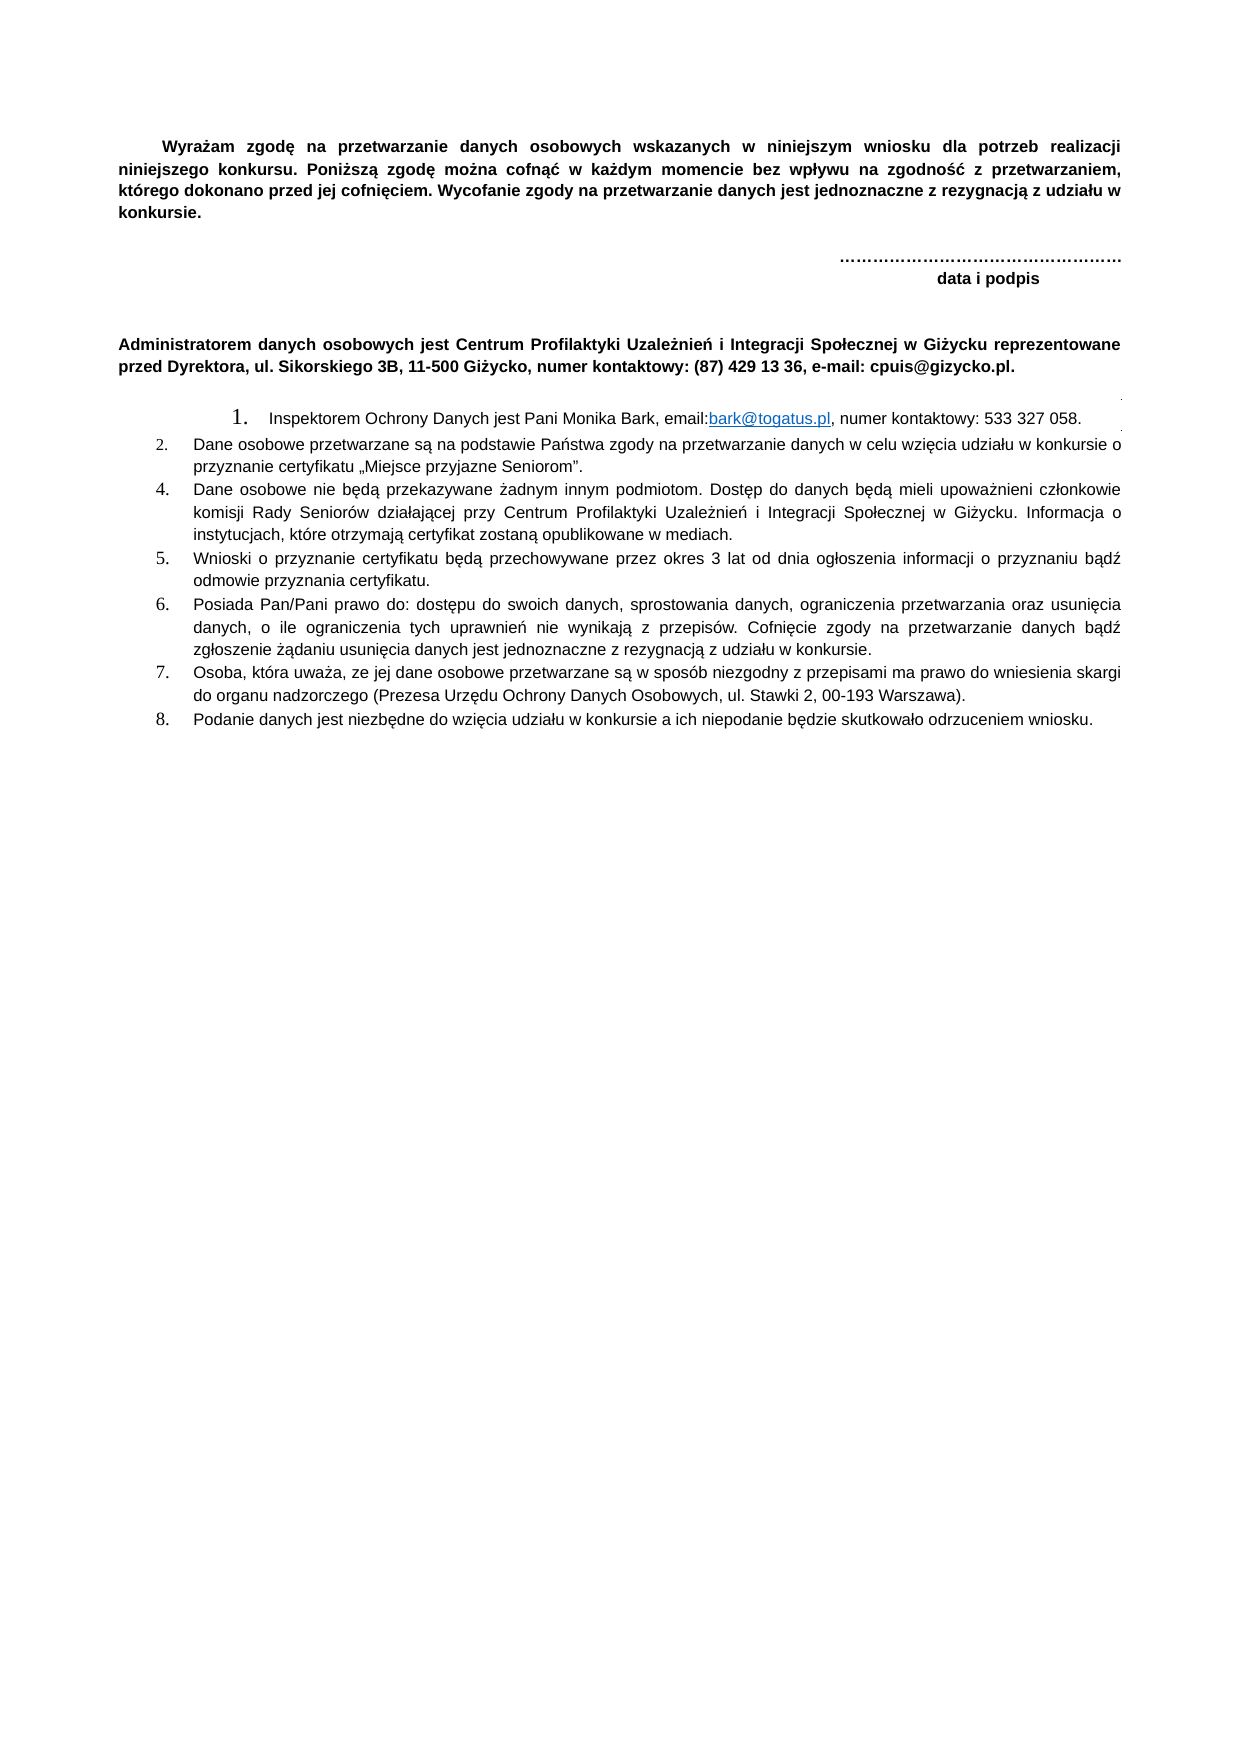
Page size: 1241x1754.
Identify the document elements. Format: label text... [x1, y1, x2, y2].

list Inspektorem Ochrony Danych jest Pani Monika Bark, email:bark@togatus.pl, numer kontaktowy: 533 327 058. [232, 404, 1121, 430]
text Wyrażam zgodę na przetwarzanie danych osobowych wskazanych w niniejszym wniosku dla potrzeb realizacji niniejszego konkursu. Poniższą zgodę można cofnąć w każdym momencie bez wpływu na zgodność z przetwarzaniem, którego dokonano przed jej cofnięciem. Wycofanie zgody na przetwarzanie danych jest jednoznaczne z rezygnacją z udziału w konkursie. [118, 137, 1122, 222]
text data i podpis [118, 269, 1122, 288]
list Dane osobowe przetwarzane są na podstawie Państwa zgody na przetwarzanie danych w celu wzięcia udziału w konkursie o przyznanie certyfikatu „Miejsce przyjazne Seniorom”. [156, 434, 1122, 476]
text Administratorem danych osobowych jest Centrum Profilaktyki Uzależnień i Integracji Społecznej w Giżycku reprezentowane przed Dyrektora, ul. Sikorskiego 3B, 11-500 Giżycko, numer kontaktowy: (87) 429 13 36, e-mail: cpuis@gizycko.pl. [118, 335, 1122, 376]
list Wnioski o przyznanie certyfikatu będą przechowywane przez okres 3 lat od dnia ogłoszenia informacji o przyznaniu bądź odmowie przyznania certyfikatu. [156, 547, 1122, 590]
list Dane osobowe nie będą przekazywane żadnym innym podmiotom. Dostęp do danych będą mieli upoważnieni członkowie komisji Rady Seniorów działającej przy Centrum Profilaktyki Uzależnień i Integracji Społecznej w Giżycku. Informacja o instytucjach, które otrzymają certyfikat zostaną opublikowane w mediach. [156, 478, 1122, 544]
list Osoba, która uważa, ze jej dane osobowe przetwarzane są w sposób niezgodny z przepisami ma prawo do wniesienia skargi do organu nadzorczego (Prezesa Urzędu Ochrony Danych Osobowych, ul. Stawki 2, 00-193 Warszawa). [156, 661, 1122, 705]
list Podanie danych jest niezbędne do wzięcia udziału w konkursie a ich niepodanie będzie skutkowało odrzuceniem wniosku. [156, 708, 1122, 729]
text …………………………………………… [118, 247, 1122, 266]
list Posiada Pan/Pani prawo do: dostępu do swoich danych, sprostowania danych, ograniczenia przetwarzania oraz usunięcia danych, o ile ograniczenia tych uprawnień nie wynikają z przepisów. Cofnięcie zgody na przetwarzanie danych bądź zgłoszenie żądaniu usunięcia danych jest jednoznaczne z rezygnacją z udziału w konkursie. [156, 593, 1122, 658]
